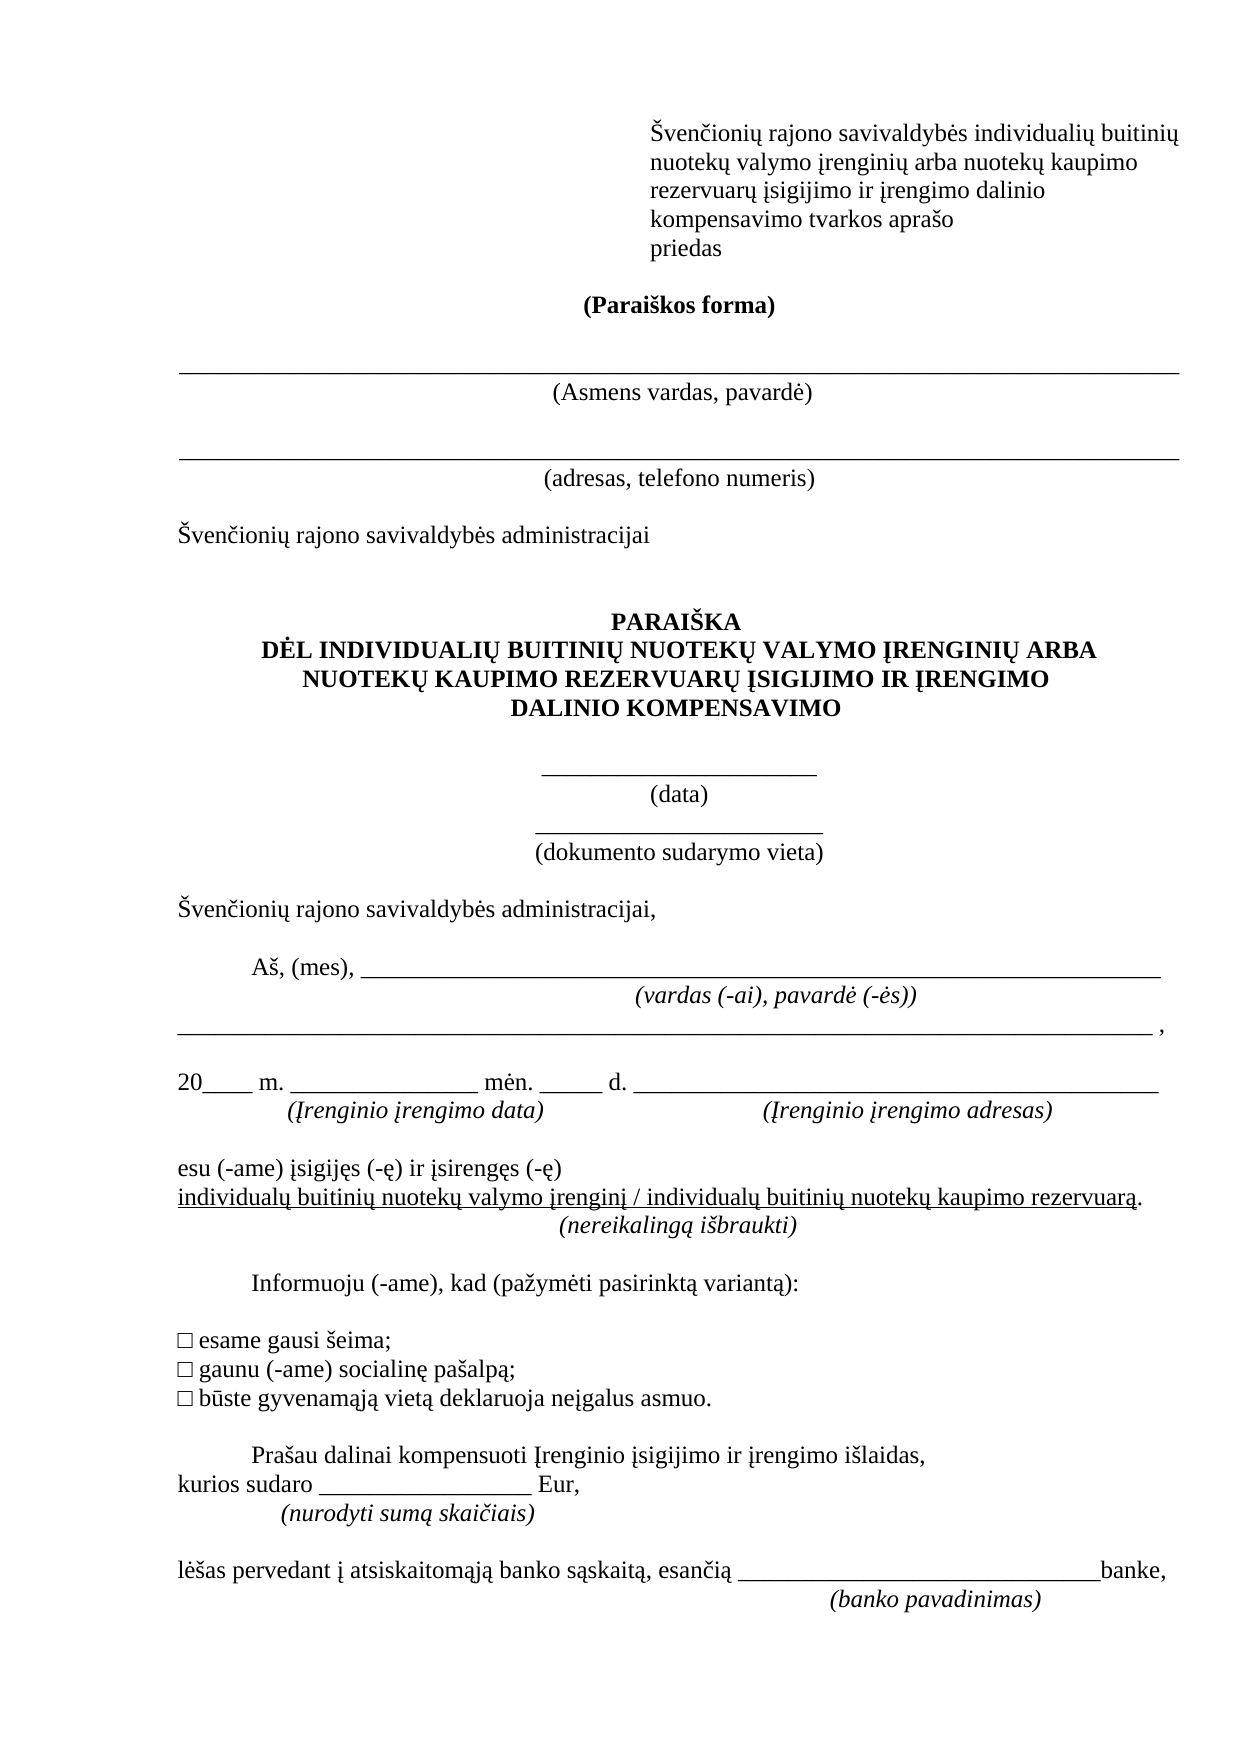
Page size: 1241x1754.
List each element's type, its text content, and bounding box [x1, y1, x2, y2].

text (Asmens vardas, pavardė) [177, 377, 1181, 406]
text priedas [650, 233, 1181, 262]
text □ esame gausi šeima; [177, 1326, 1181, 1354]
text ______________________ [177, 751, 1181, 779]
text (adresas, telefono numeris) [177, 463, 1181, 492]
text (banko pavadinimas) [177, 1584, 1181, 1613]
text Švenčionių rajono savivaldybės administracijai, [177, 894, 1181, 923]
text (Paraiškos forma) [177, 291, 1181, 319]
text Prašau dalinai kompensuoti Įrenginio įsigijimo ir įrengimo išlaidas, [177, 1441, 1181, 1469]
text ______________________________________________________________________________ , [177, 1009, 1181, 1038]
text (nereikalingą išbraukti) [177, 1211, 1181, 1239]
text esu (-ame) įsigijęs (-ę) ir įsirengęs (-ę) [177, 1153, 1181, 1182]
text 20____ m. _______________ mėn. _____ d. __________________________________________ [177, 1067, 1181, 1096]
text ________________________________________________________________________________ [177, 348, 1181, 377]
text Švenčionių rajono savivaldybės administracijai [177, 521, 1181, 549]
text (Įrenginio įrengimo data) (Įrenginio įrengimo adresas) [177, 1096, 1181, 1124]
text individualų buitinių nuotekų valymo įrenginį / individualų buitinių nuotekų kaupimo rezervuarą. [177, 1182, 1181, 1211]
text Informuoju (-ame), kad (pažymėti pasirinktą variantą): [177, 1268, 1181, 1297]
text (nurodyti sumą skaičiais) [177, 1498, 1181, 1527]
text Švenčionių rajono savivaldybės individualių buitinių nuotekų valymo įrenginių arba nuotekų kaupimo rezervuarų įsigijimo ir įrengimo dalinio kompensavimo tvarkos aprašo [650, 118, 1181, 233]
text (data) [177, 779, 1181, 808]
text NUOTEKŲ kaupimo REZERVUARŲ ĮSIGIJIMO IR įrengimo [177, 664, 1181, 693]
text ________________________________________________________________________________ [177, 434, 1181, 463]
text _______________________ [177, 808, 1181, 837]
text Aš, (mes), ________________________________________________________________ [177, 952, 1181, 981]
text □ būste gyvenamąją vietą deklaruoja neįgalus asmuo. [177, 1383, 1181, 1412]
text (vardas (-ai), pavardė (-ės)) [177, 981, 1181, 1009]
text kurios sudaro _________________ Eur, [177, 1469, 1181, 1498]
text DĖL INDIVIDUALIŲ buitinių nuotekų valymo ĮRENGINIŲ ArBA [177, 636, 1181, 664]
text (dokumento sudarymo vieta) [177, 837, 1181, 866]
text lėšas pervedant į atsiskaitomąją banko sąskaitą, esančią _____________________________banke, [177, 1556, 1181, 1584]
text PARAIŠKA [177, 607, 1181, 636]
text □ gaunu (-ame) socialinę pašalpą; [177, 1354, 1181, 1383]
text dalinio kompensavimo [177, 693, 1181, 722]
